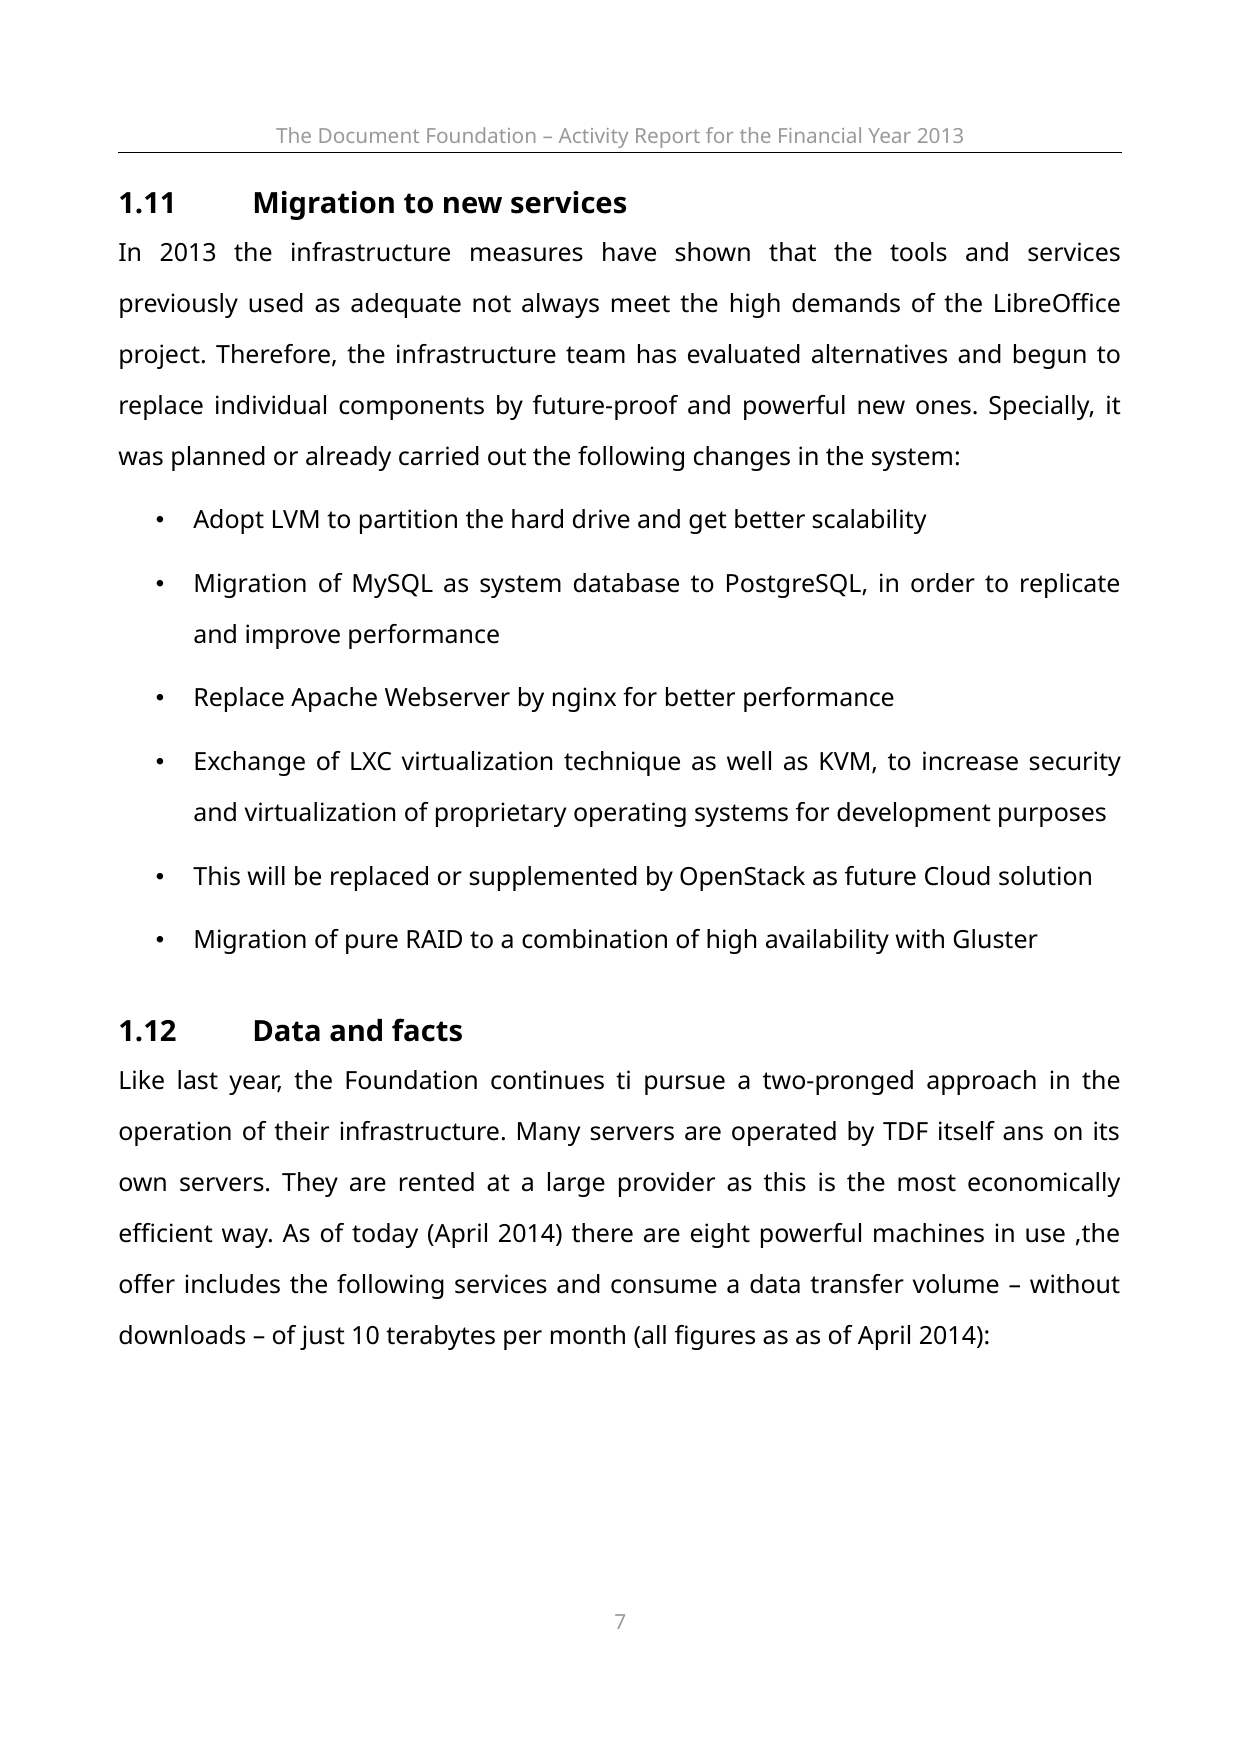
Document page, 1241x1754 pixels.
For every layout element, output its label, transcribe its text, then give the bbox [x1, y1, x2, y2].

list Adopt LVM to partition the hard drive and get better scalability [156, 502, 1122, 536]
list Migration of MySQL as system database to PostgreSQL, in order to replicate and improve performance [156, 565, 1122, 651]
text Like last year, the Foundation continues ti pursue a two-pronged approach in the operation of their infrastructure. Many servers are operated by TDF itself ans on its own servers. They are rented at a large provider as this is the most economically efficient way. As of today (April 2014) there are eight powerful machines in use ,the offer includes the following services and consume a data transfer volume – without downloads – of just 10 terabytes per month (all figures as as of April 2014): [118, 1062, 1122, 1352]
list Migration of pure RAID to a combination of high availability with Gluster [156, 922, 1122, 956]
subtitle Data and facts [118, 1010, 1122, 1050]
list Replace Apache Webserver by nginx for better performance [156, 680, 1122, 714]
list Exchange of LXC virtualization technique as well as KVM, to increase security and virtualization of proprietary operating systems for development purposes [156, 743, 1122, 829]
text In 2013 the infrastructure measures have shown that the tools and services previously used as adequate not always meet the high demands of the LibreOffice project. Therefore, the infrastructure team has evaluated alternatives and begun to replace individual components by future-proof and powerful new ones. Specially, it was planned or already carried out the following changes in the system: [118, 234, 1122, 472]
subtitle Migration to new services [118, 182, 1122, 222]
list This will be replaced or supplemented by OpenStack as future Cloud solution [156, 858, 1122, 892]
